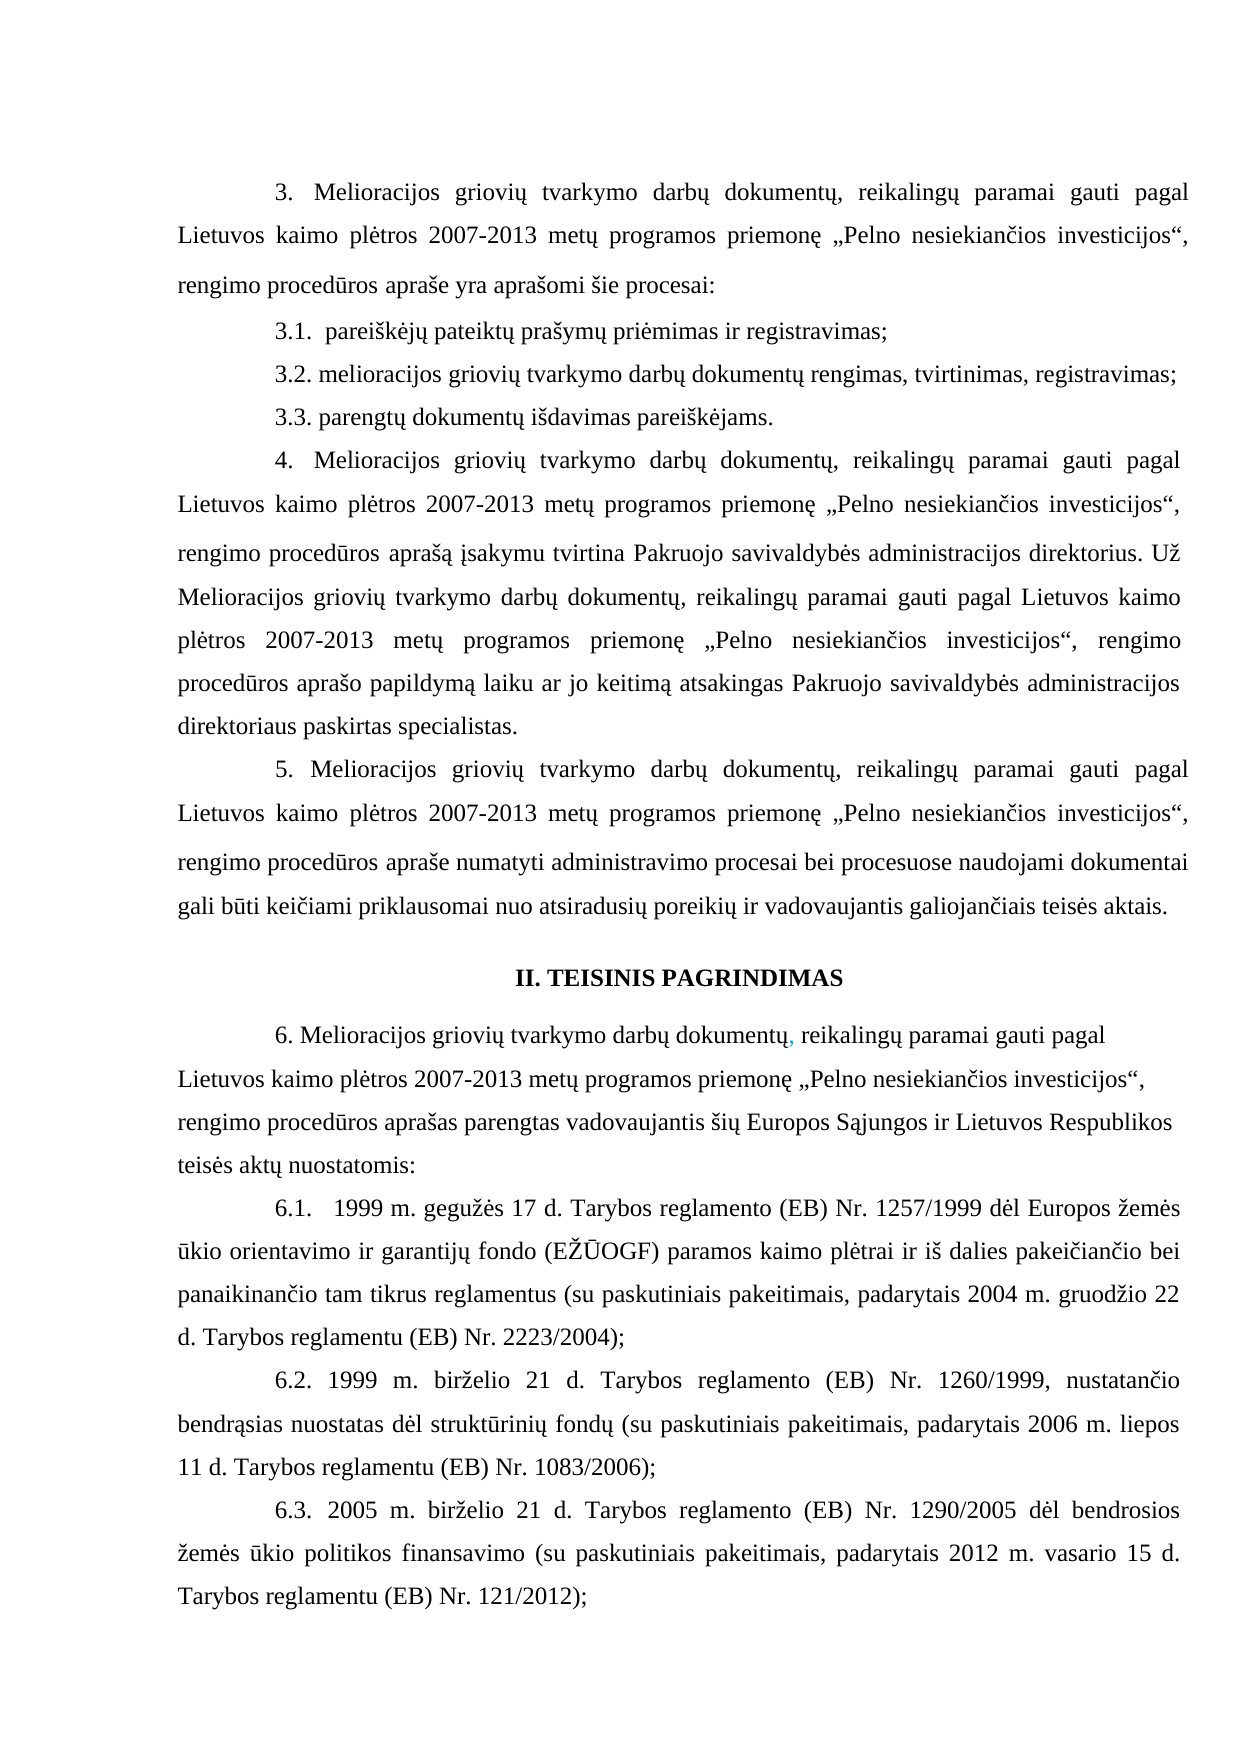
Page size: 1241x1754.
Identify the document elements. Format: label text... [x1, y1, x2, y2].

text 6.1. 1999 m. gegužės 17 d. Tarybos reglamento (EB) Nr. 1257/1999 dėl Europos žemės ūkio orientavimo ir garantijų fondo (EŽŪOGF) paramos kaimo plėtrai ir iš dalies pakeičiančio bei panaikinančio tam tikrus reglamentus (su paskutiniais pakeitimais, padarytais 2004 m. gruodžio 22 d. Tarybos reglamentu (EB) Nr. 2223/2004); [177, 1193, 1181, 1351]
text 4. Melioracijos griovių tvarkymo darbų dokumentų, reikalingų paramai gauti pagal Lietuvos kaimo plėtros 2007-2013 metų programos priemonę „Pelno nesiekiančios investicijos“, rengimo procedūros aprašą įsakymu tvirtina Pakruojo savivaldybės administracijos direktorius. Už Melioracijos griovių tvarkymo darbų dokumentų, reikalingų paramai gauti pagal Lietuvos kaimo plėtros 2007-2013 metų programos priemonę „Pelno nesiekiančios investicijos“, rengimo procedūros aprašo papildymą laiku ar jo keitimą atsakingas Pakruojo savivaldybės administracijos direktoriaus paskirtas specialistas. [177, 446, 1181, 740]
text II. TEISINIS PAGRINDIMAS [177, 963, 1181, 992]
text 3.3. parengtų dokumentų išdavimas pareiškėjams. [177, 402, 1190, 431]
text 6.2. 1999 m. birželio 21 d. Tarybos reglamento (EB) Nr. 1260/1999, nustatančio bendrąsias nuostatas dėl struktūrinių fondų (su paskutiniais pakeitimais, padarytais 2006 m. liepos 11 d. Tarybos reglamentu (EB) Nr. 1083/2006); [177, 1366, 1181, 1481]
text 6. Melioracijos griovių tvarkymo darbų dokumentų, reikalingų paramai gauti pagal Lietuvos kaimo plėtros 2007-2013 metų programos priemonę „Pelno nesiekiančios investicijos“, rengimo procedūros aprašas parengtas vadovaujantis šių Europos Sąjungos ir Lietuvos Respublikos teisės aktų nuostatomis: [177, 1021, 1181, 1179]
text 6.3. 2005 m. birželio 21 d. Tarybos reglamento (EB) Nr. 1290/2005 dėl bendrosios žemės ūkio politikos finansavimo (su paskutiniais pakeitimais, padarytais 2012 m. vasario 15 d. Tarybos reglamentu (EB) Nr. 121/2012); [177, 1495, 1181, 1610]
text 5. Melioracijos griovių tvarkymo darbų dokumentų, reikalingų paramai gauti pagal Lietuvos kaimo plėtros 2007-2013 metų programos priemonę „Pelno nesiekiančios investicijos“, rengimo procedūros apraše numatyti administravimo procesai bei procesuose naudojami dokumentai gali būti keičiami priklausomai nuo atsiradusių poreikių ir vadovaujantis galiojančiais teisės aktais. [177, 754, 1189, 920]
text 3. Melioracijos griovių tvarkymo darbų dokumentų, reikalingų paramai gauti pagal Lietuvos kaimo plėtros 2007-2013 metų programos priemonę „Pelno nesiekiančios investicijos“, rengimo procedūros apraše yra aprašomi šie procesai: [177, 177, 1190, 299]
text 3.1. pareiškėjų pateiktų prašymų priėmimas ir registravimas; [177, 316, 1190, 345]
text 3.2. melioracijos griovių tvarkymo darbų dokumentų rengimas, tvirtinimas, registravimas; [177, 359, 1190, 388]
